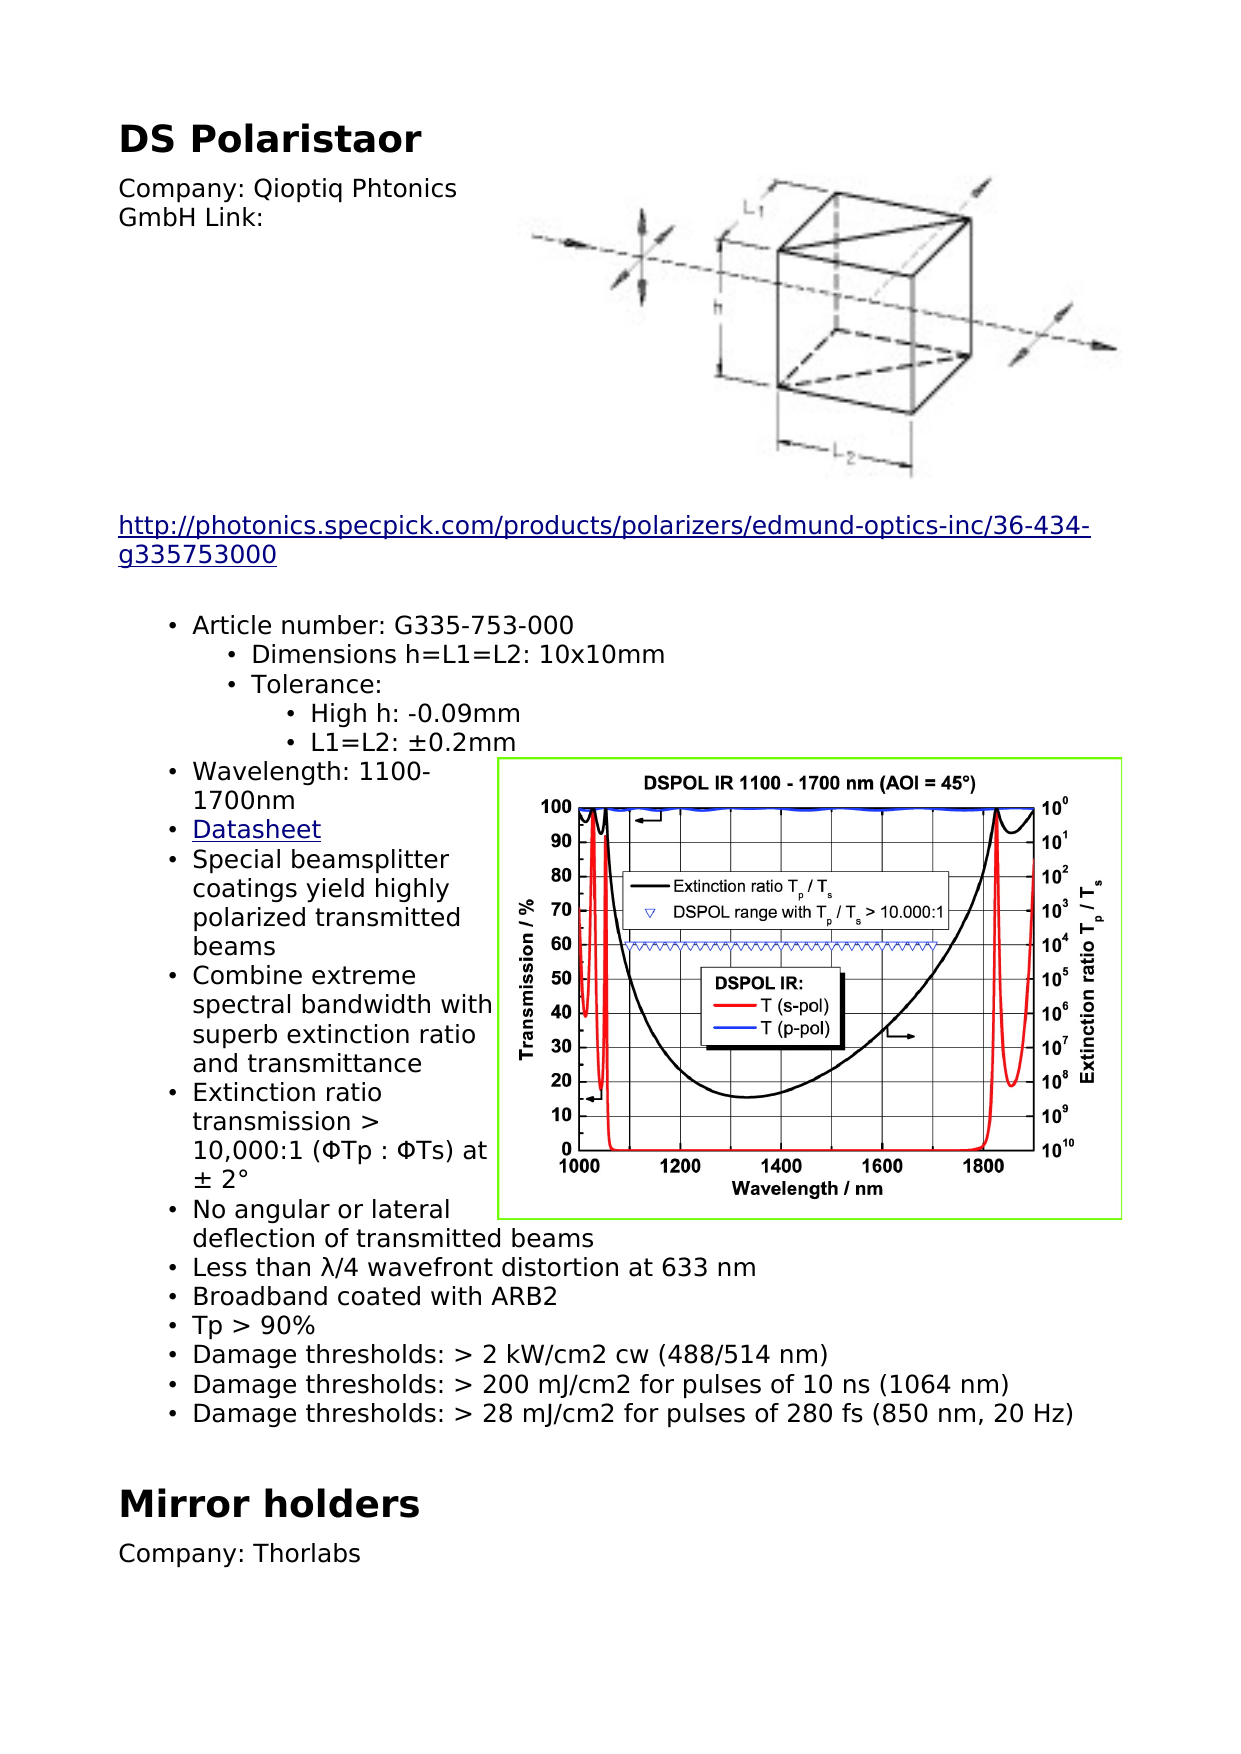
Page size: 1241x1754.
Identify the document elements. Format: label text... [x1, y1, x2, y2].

list Tolerance: [236, 670, 1122, 699]
list Extinction ratio transmission > 10,000:1 (ΦTp : ΦTs) at ± 2° [177, 1078, 497, 1195]
text Company: Qioptiq Phtonics GmbH Link: http://photonics.specpick.com/products/polarizers/edmund-optics-inc/36-434-g335753000 [118, 174, 1122, 569]
list Datasheet [177, 816, 497, 845]
picture [497, 757, 1123, 1220]
list Wavelength: 1100-1700nm [177, 757, 497, 816]
list No angular or lateral deflection of transmitted beams [177, 1195, 1122, 1253]
subtitle Mirror holders [118, 1483, 1122, 1526]
list Damage thresholds: > 2 kW/cm2 cw (488/514 nm) [177, 1341, 1122, 1370]
list Broadband coated with ARB2 [177, 1282, 1122, 1312]
list Dimensions h=L1=L2: 10x10mm [236, 641, 1122, 670]
subtitle DS Polaristaor [118, 118, 1122, 162]
list Combine extreme spectral bandwidth with superb extinction ratio and transmittance [177, 962, 497, 1078]
list Damage thresholds: > 200 mJ/cm2 for pulses of 10 ns (1064 nm) [177, 1370, 1122, 1399]
list Special beamsplitter coatings yield highly polarized transmitted beams [177, 845, 497, 962]
list Tp > 90% [177, 1312, 1122, 1341]
list Damage thresholds: > 28 mJ/cm2 for pulses of 280 fs (850 nm, 20 Hz) [177, 1399, 1122, 1428]
list High h: -0.09mm [295, 699, 1122, 728]
picture [497, 174, 1123, 512]
list L1=L2: ±0.2mm [295, 728, 1122, 757]
text Company: Thorlabs [118, 1539, 1122, 1568]
list Less than λ/4 wavefront distortion at 633 nm [177, 1253, 1122, 1282]
list Article number: G335-753-000 [177, 612, 1122, 641]
